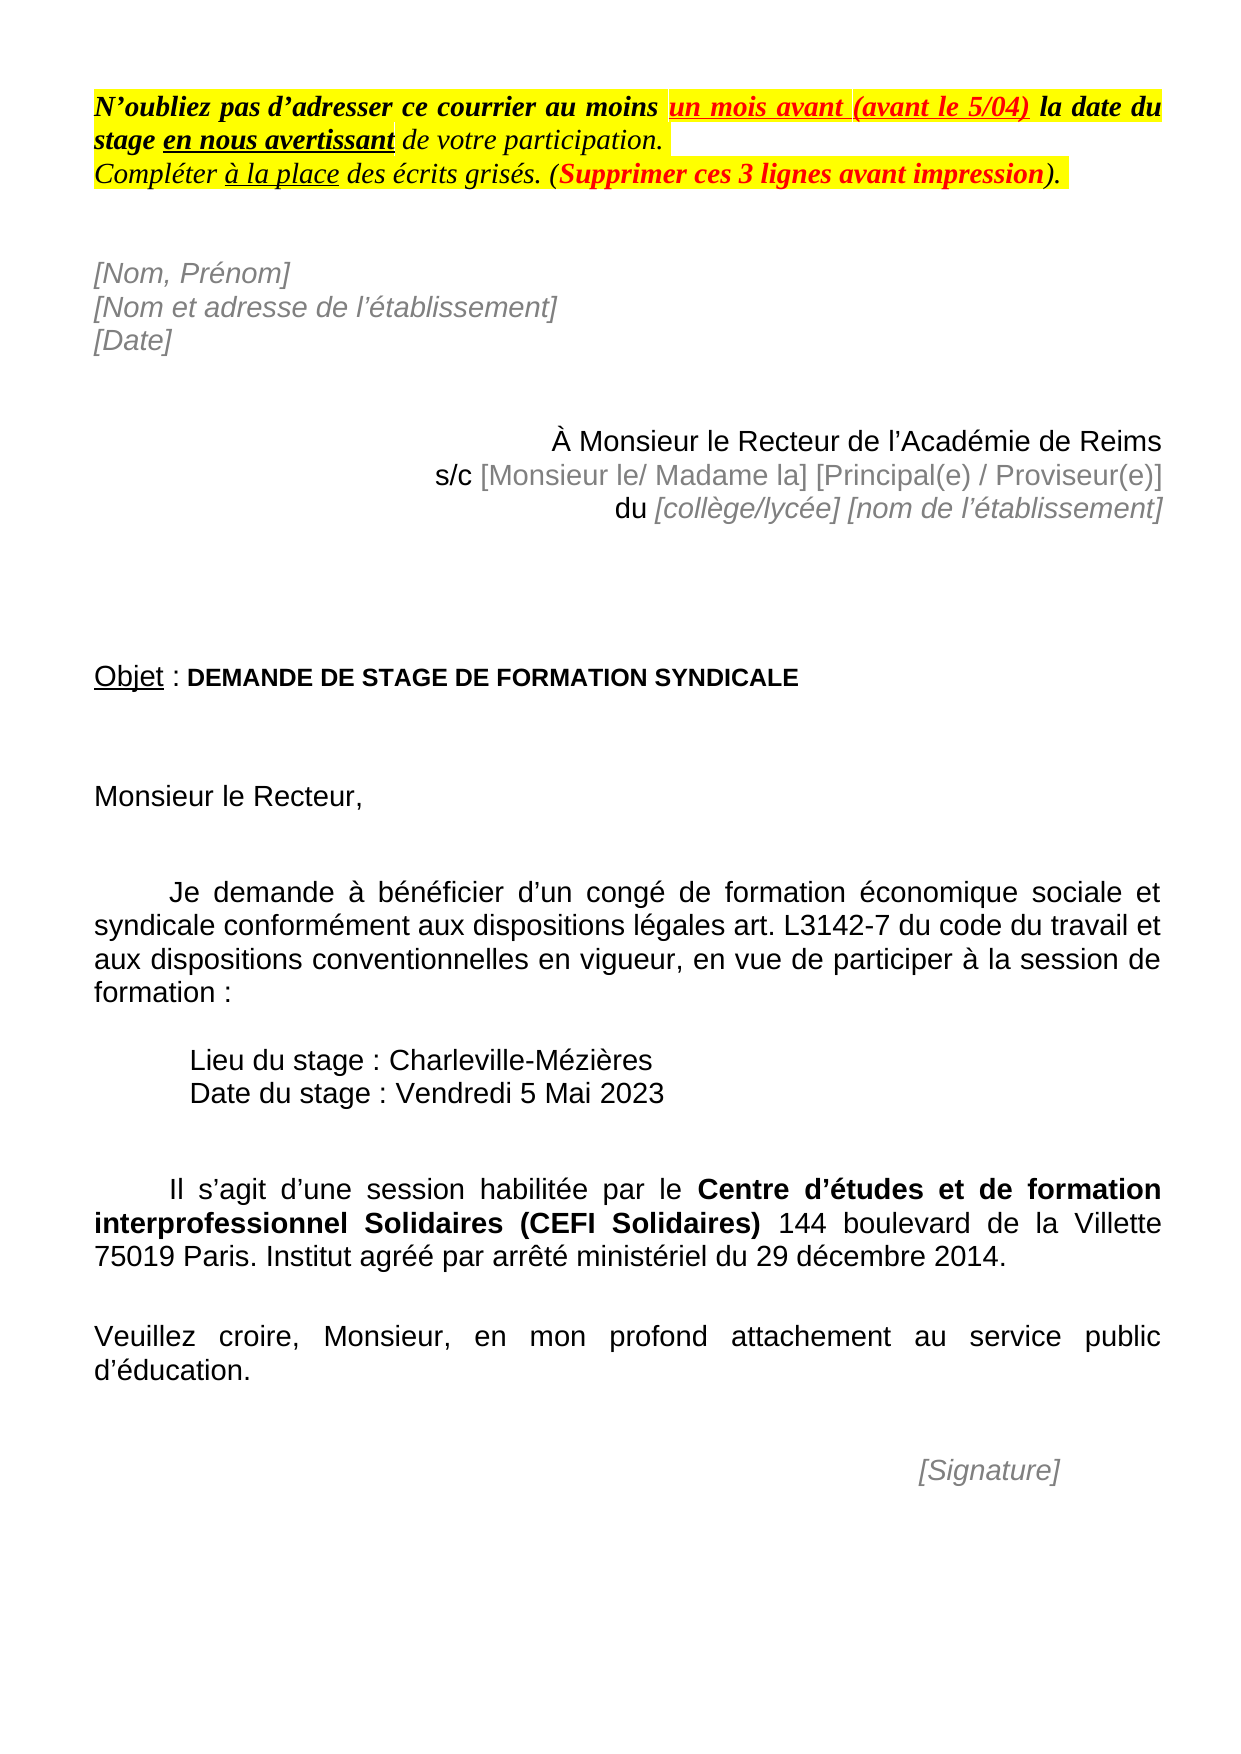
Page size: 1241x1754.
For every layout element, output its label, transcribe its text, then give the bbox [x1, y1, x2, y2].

text Monsieur le Recteur, [94, 779, 1162, 812]
text [Signature] [844, 1453, 1162, 1487]
text s/c [Monsieur le/ Madame la] [Principal(e) / Proviseur(e)] [94, 458, 1162, 491]
text À Monsieur le Recteur de l’Académie de Reims [94, 424, 1162, 458]
text du [collège/lycée] [nom de l’établissement] [94, 491, 1162, 525]
text Date du stage : Vendredi 5 Mai 2023 [94, 1076, 1162, 1110]
text [Date] [94, 323, 1162, 357]
text Je demande à bénéficier d’un congé de formation économique sociale et syndicale conformément aux dispositions légales art. L3142-7 du code du travail et aux dispositions conventionnelles en vigueur, en vue de participer à la session de formation : [94, 875, 1162, 1009]
subtitle Objet : DEMANDE DE STAGE DE FORMATION SYNDICALE [94, 659, 1162, 692]
text [Nom et adresse de l’établissement] [94, 290, 1162, 323]
text Veuillez croire, Monsieur, en mon profond attachement au service public d’éducation. [94, 1319, 1162, 1386]
text N’oubliez pas d’adresser ce courrier au moins un mois avant (avant le 5/04) la date du stage en nous avertissant de votre participation. [94, 89, 1162, 156]
text Lieu du stage : Charleville-Mézières [94, 1043, 1162, 1076]
text Compléter à la place des écrits grisés. (Supprimer ces 3 lignes avant impression). [94, 156, 1162, 189]
text [Nom, Prénom] [94, 256, 1162, 290]
text Il s’agit d’une session habilitée par le Centre d’études et de formation interprofessionnel Solidaires (CEFI Solidaires) 144 boulevard de la Villette 75019 Paris. Institut agréé par arrêté ministériel du 29 décembre 2014. [94, 1172, 1162, 1273]
